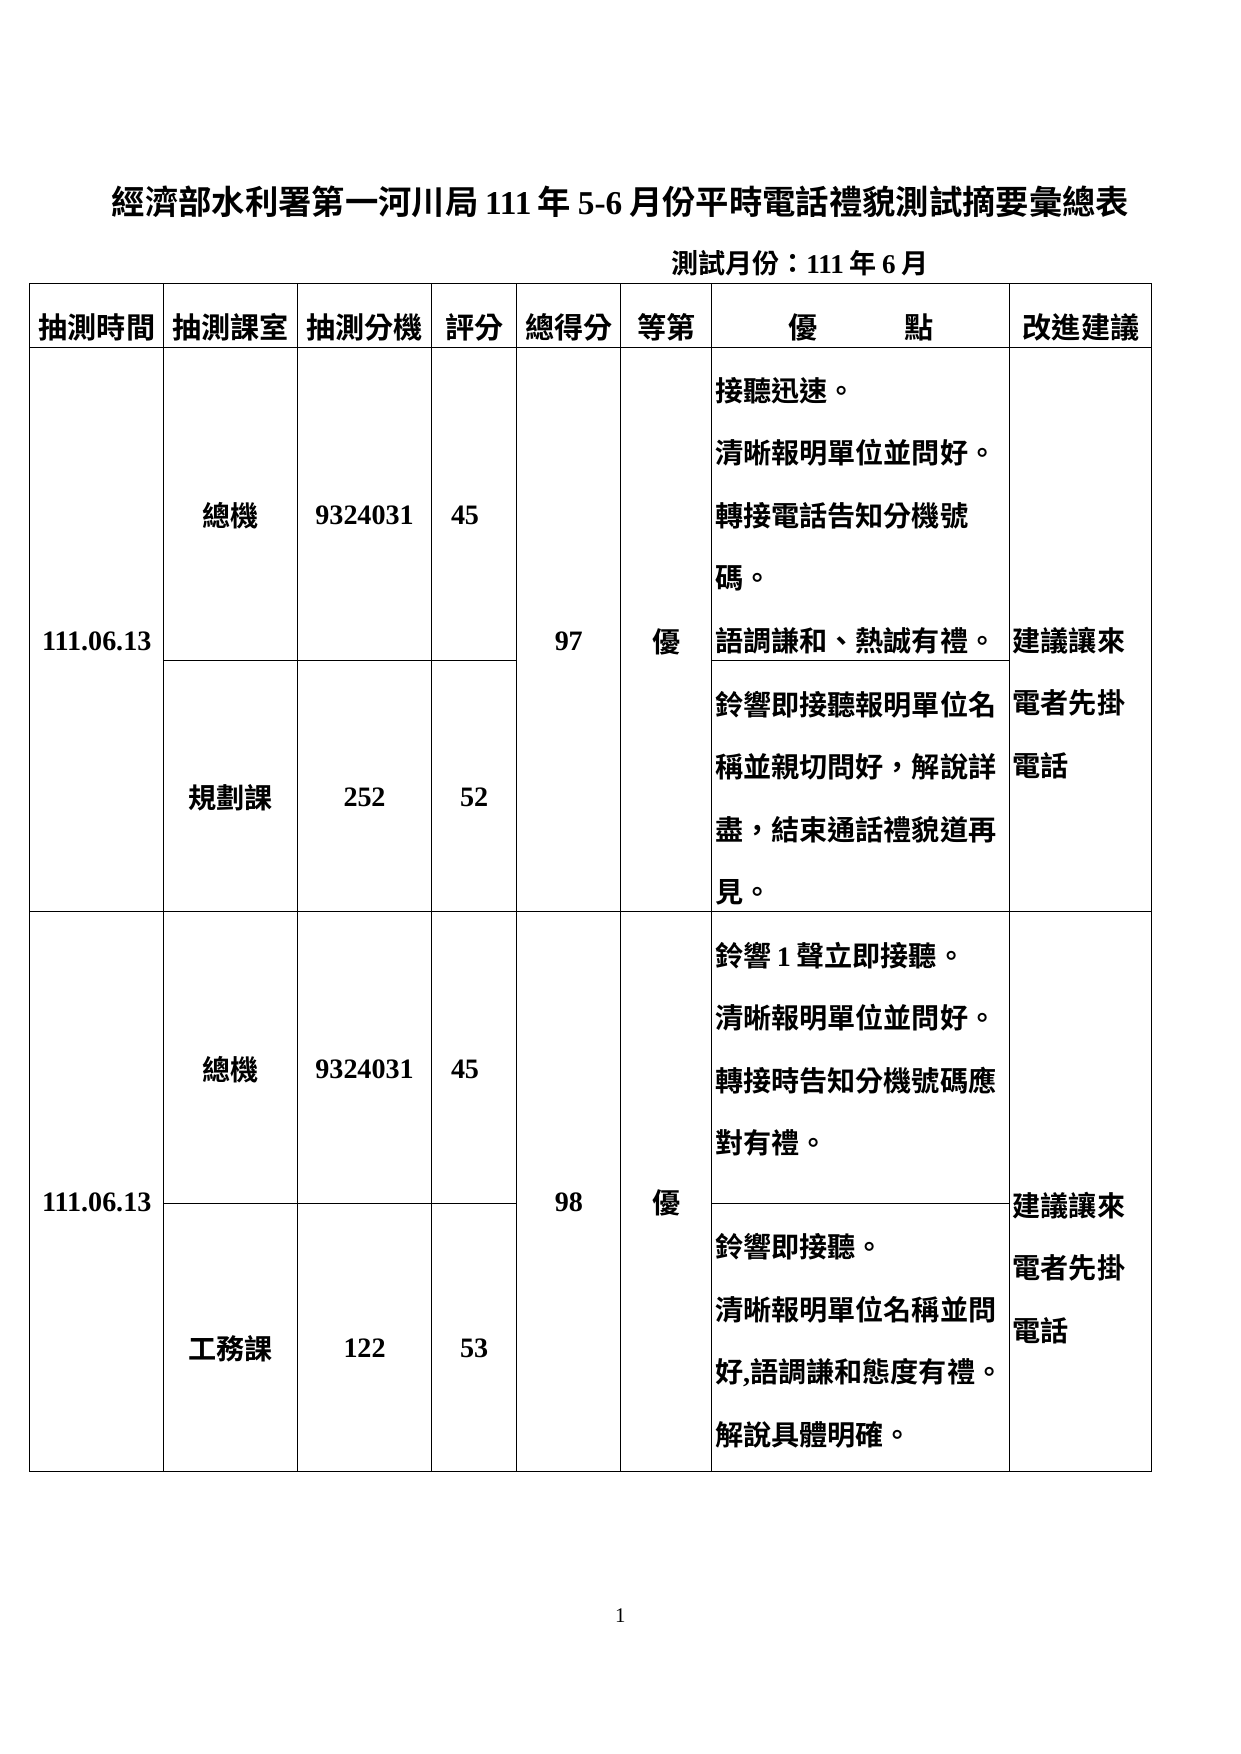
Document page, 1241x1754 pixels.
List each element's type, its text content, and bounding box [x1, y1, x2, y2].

table_cell 建議讓來電者先掛電話 [1010, 348, 1151, 911]
table_cell 總機 [164, 348, 297, 660]
table_cell 252 [298, 661, 431, 911]
table_cell 52 [432, 661, 516, 911]
table_cell 97 [517, 348, 620, 911]
table_cell 建議讓來電者先掛電話 [1010, 912, 1151, 1471]
table_cell 9324031 [298, 348, 431, 660]
table_cell 接聽迅速。 清晰報明單位並問好。轉接電話告知分機號碼。 語調謙和、熱誠有禮。 [712, 348, 1009, 660]
table_cell 9324031 [298, 912, 431, 1203]
table_cell 工務課 [164, 1204, 297, 1471]
table_cell 122 [298, 1204, 431, 1471]
table_cell 鈴響即接聽報明單位名稱並親切問好，解說詳盡，結束通話禮貌道再見。 [712, 661, 1009, 911]
table_cell 規劃課 [164, 661, 297, 911]
text 經濟部水利署第一河川局111年5-6月份平時電話禮貌測試摘要彙總表 [29, 158, 1211, 221]
table_header 總得分 [517, 284, 620, 347]
table_header 優 點 [712, 284, 1009, 347]
table_header 等第 [621, 284, 711, 347]
table_cell 優 [621, 348, 711, 911]
table_header 抽測時間 [30, 284, 163, 347]
table_header 抽測課室 [164, 284, 297, 347]
table_header 改進建議 [1010, 284, 1151, 347]
table_header 抽測分機 [298, 284, 431, 347]
text 測試月份：111年6月 [29, 221, 1211, 283]
table_cell 鈴響1聲立即接聽。 清晰報明單位並問好。 轉接時告知分機號碼應對有禮。 [712, 912, 1009, 1203]
table_cell 優 [621, 912, 711, 1471]
table_header 評分 [432, 284, 516, 347]
table_cell 鈴響即接聽。 清晰報明單位名稱並問好,語調謙和態度有禮。 解說具體明確。 [712, 1204, 1009, 1471]
table_cell 45 [432, 348, 516, 660]
table_cell 98 [517, 912, 620, 1471]
table_cell 53 [432, 1204, 516, 1471]
table_cell 111.06.13 [30, 912, 163, 1471]
table_cell 45 [432, 912, 516, 1203]
table_cell 總機 [164, 912, 297, 1203]
table_cell 111.06.13 [30, 348, 163, 911]
